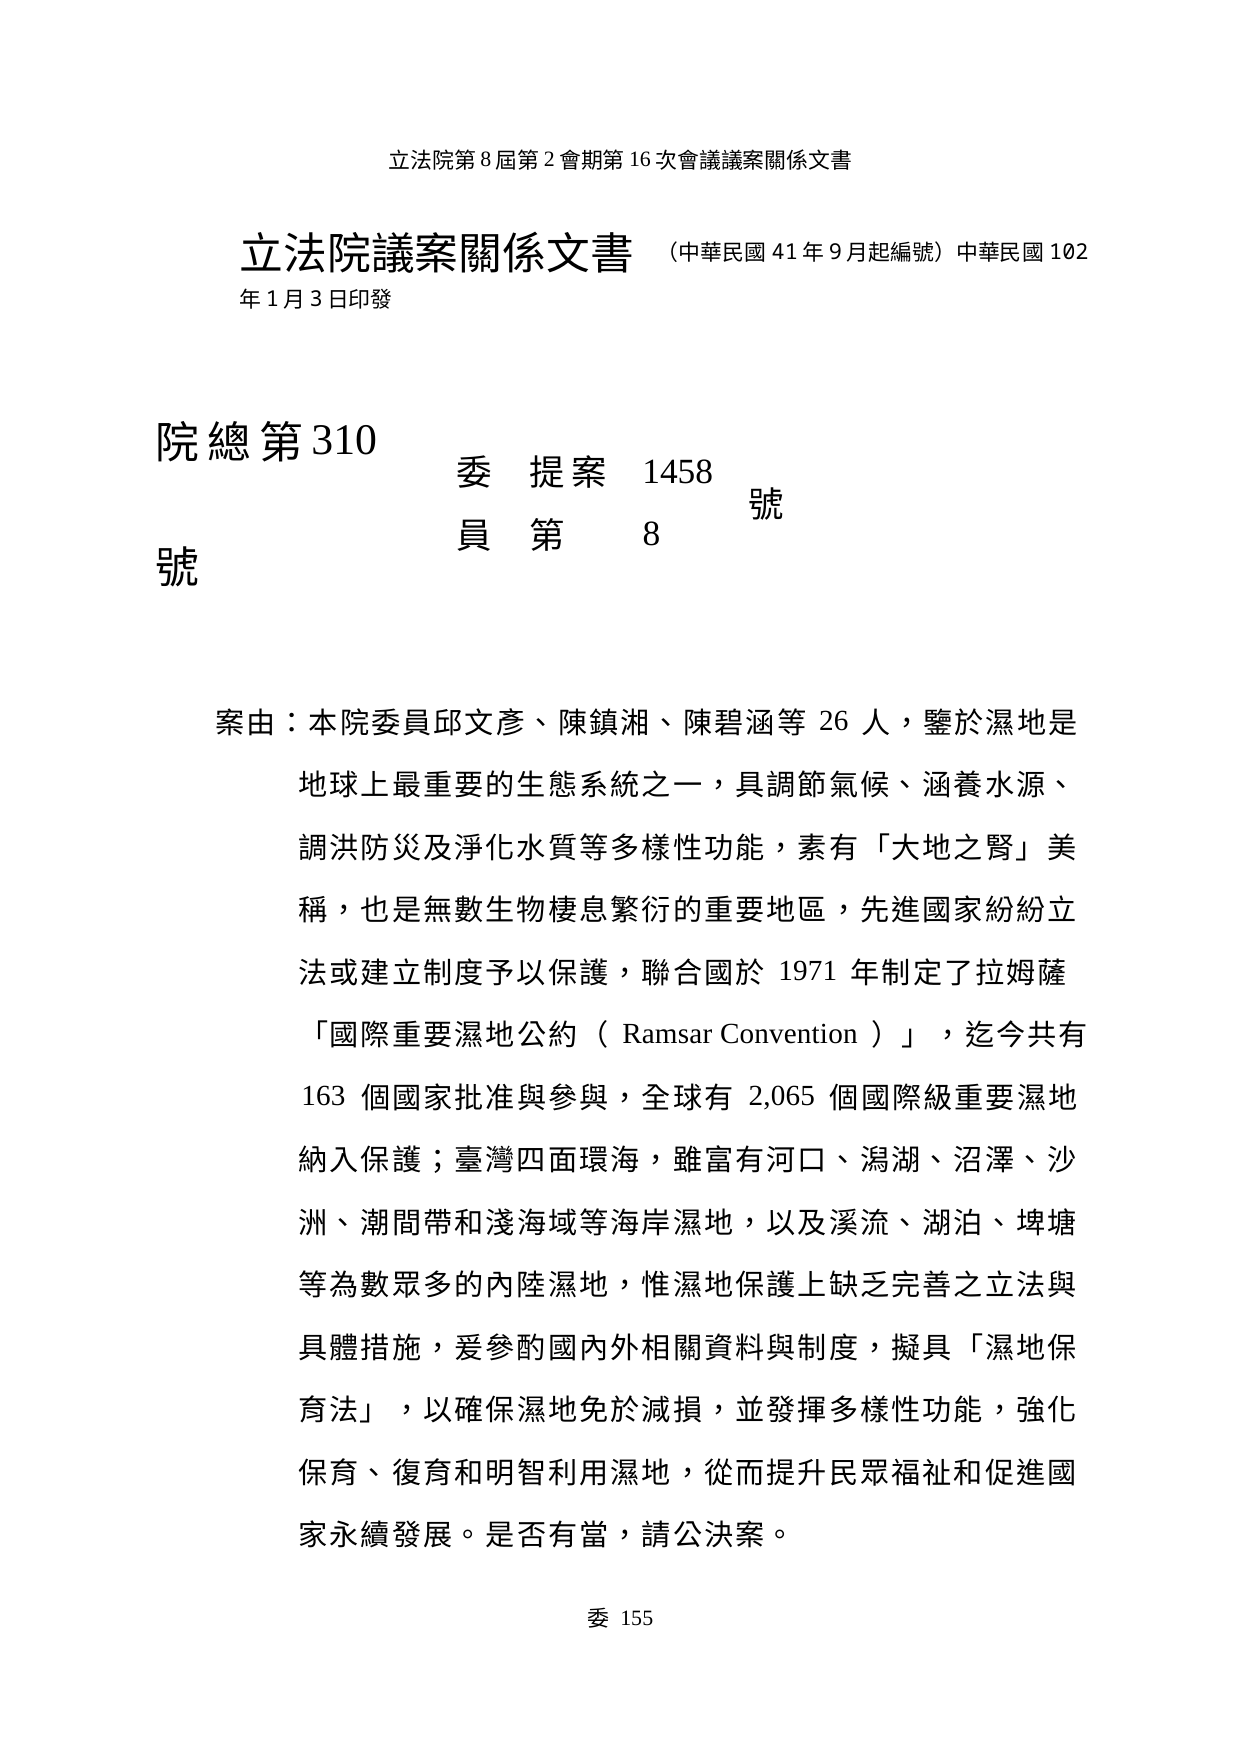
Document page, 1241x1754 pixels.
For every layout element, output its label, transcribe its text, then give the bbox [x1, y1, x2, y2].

text 案由：本院委員邱文彥、陳鎮湘、陳碧涵等26人，鑒於濕地是地球上最重要的生態系統之一，具調節氣候、涵養水源、調洪防災及淨化水質等多樣性功能，素有「大地之腎」美稱，也是無數生物棲息繁衍的重要地區，先進國家紛紛立法或建立制度予以保護，聯合國於1971年制定了拉姆薩「國際重要濕地公約（Ramsar Convention）」，迄今共有163個國家批准與參與，全球有2,065個國際級重要濕地納入保護；臺灣四面環海，雖富有河口、潟湖、沼澤、沙洲、潮間帶和淺海域等海岸濕地，以及溪流、湖泊、埤塘等為數眾多的內陸濕地，惟濕地保護上缺乏完善之立法與具體措施，爰參酌國內外相關資料與制度，擬具「濕地保育法」，以確保濕地免於減損，並發揮多樣性功能，強化保育、復育和明智利用濕地，從而提升民眾福祉和促進國家永續發展。是否有當，請公決案。 [206, 689, 1089, 1564]
text 立法院議案關係文書 （中華民國41年9月起編號）中華民國102年1月3日印發 [239, 219, 1089, 314]
table_header [778, 496, 782, 517]
table_header [782, 377, 797, 627]
table_header 提案第 [523, 377, 629, 627]
table_header [778, 518, 782, 627]
table_header 號 [741, 377, 778, 627]
table_header [778, 377, 782, 494]
table_header 委員 [409, 377, 523, 627]
table_header 院總第310號 [151, 377, 409, 627]
table_header 14588 [629, 377, 741, 627]
